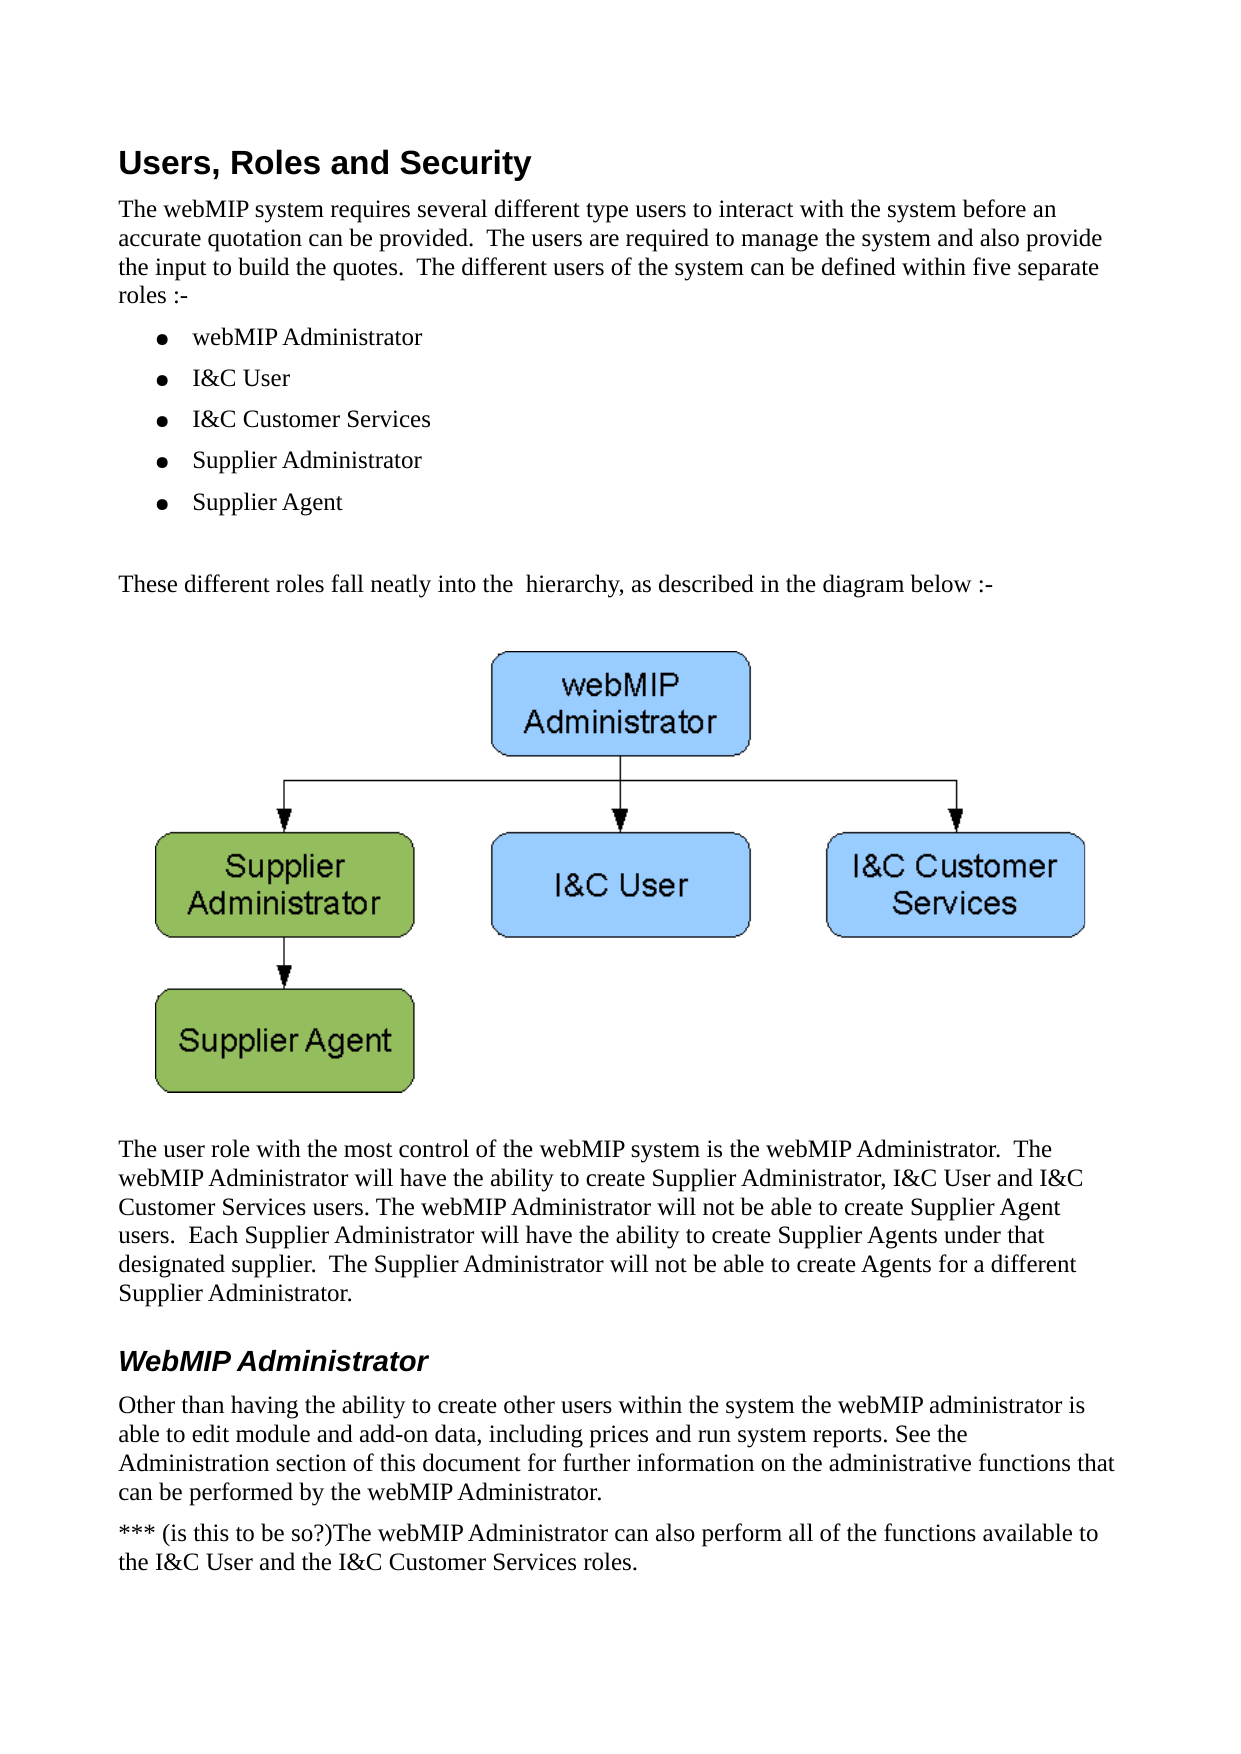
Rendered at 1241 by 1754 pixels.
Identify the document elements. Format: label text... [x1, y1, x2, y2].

list Supplier Administrator [154, 446, 1122, 474]
list webMIP Administrator [154, 322, 1122, 351]
list I&C User [154, 363, 1122, 392]
subtitle Users, Roles and Security [118, 143, 1122, 182]
text The user role with the most control of the webMIP system is the webMIP Administrator. The webMIP Administrator will have the ability to create Supplier Administrator, I&C User and I&C Customer Services users. The webMIP Administrator will not be able to create Supplier Agent users. Each Supplier Administrator will have the ability to create Supplier Agents under that designated supplier. The Supplier Administrator will not be able to create Agents for a different Supplier Administrator. [118, 1134, 1122, 1307]
text *** (is this to be so?)The webMIP Administrator can also perform all of the functions available to the I&C User and the I&C Customer Services roles. [118, 1518, 1122, 1575]
picture [155, 651, 1085, 1093]
list Supplier Agent [154, 487, 1122, 516]
text Other than having the ability to create other users within the system the webMIP administrator is able to edit module and add-on data, including prices and run system reports. See the Administration section of this document for further information on the administrative functions that can be performed by the webMIP Administrator. [118, 1390, 1122, 1505]
list These different roles fall neatly into the hierarchy, as described in the diagram below :- [81, 569, 1122, 598]
list I&C Customer Services [154, 404, 1122, 433]
text The webMIP system requires several different type users to interact with the system before an accurate quotation can be provided. The users are required to manage the system and also provide the input to build the quotes. The different users of the system can be defined within five separate roles :- [118, 194, 1122, 309]
subtitle WebMIP Administrator [118, 1344, 1122, 1378]
